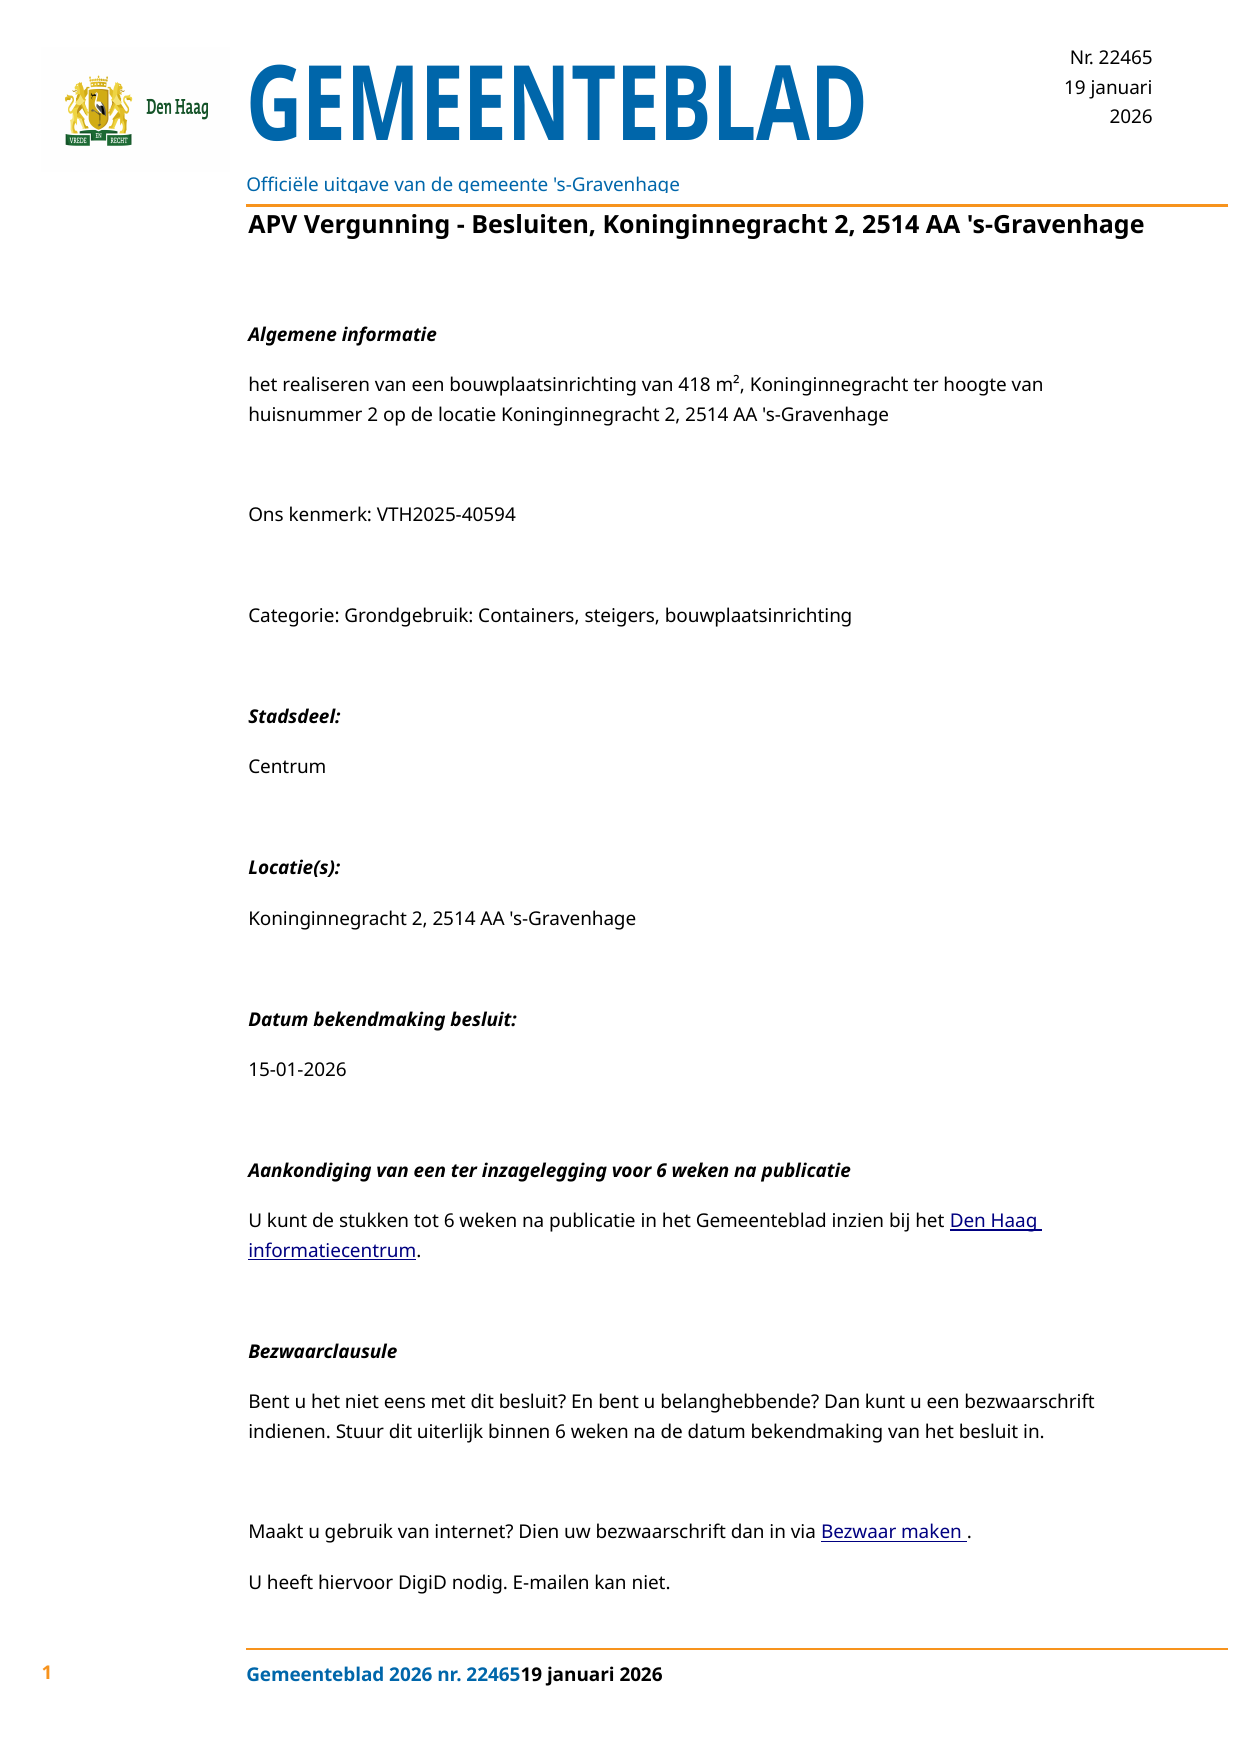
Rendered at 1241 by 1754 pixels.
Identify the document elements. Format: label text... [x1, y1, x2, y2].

text U heeft hiervoor DigiD nodig. E-mailen kan niet. [248, 1569, 1152, 1595]
text Categorie: Grondgebruik: Containers, steigers, bouwplaatsinrichting [248, 602, 1152, 628]
text Algemene informatie [248, 321, 1152, 346]
text Bezwaarclausule [248, 1338, 1152, 1363]
text Datum bekendmaking besluit: [248, 1006, 1152, 1031]
text Ons kenmerk: VTH2025-40594 [248, 502, 1152, 527]
text Locatie(s): [248, 854, 1152, 880]
text Stadsdeel: [248, 703, 1152, 729]
text Bent u het niet eens met dit besluit? En bent u belanghebbende? Dan kunt u een bezwaarschrift indienen. Stuur dit uiterlijk binnen 6 weken na de datum bekendmaking van het besluit in. [248, 1388, 1152, 1443]
text U kunt de stukken tot 6 weken na publicatie in het Gemeenteblad inzien bij het Den Haag informatiecentrum. [248, 1207, 1152, 1263]
text Koninginnegracht 2, 2514 AA 's-Gravenhage [248, 905, 1152, 931]
text Centrum [248, 754, 1152, 779]
text Aankondiging van een ter inzagelegging voor 6 weken na publicatie [248, 1157, 1152, 1183]
text 15-01-2026 [248, 1056, 1152, 1082]
text het realiseren van een bouwplaatsinrichting van 418 m², Koninginnegracht ter hoogte van huisnummer 2 op de locatie Koninginnegracht 2, 2514 AA 's-Gravenhage [248, 371, 1152, 426]
text APV Vergunning - Besluiten, Koninginnegracht 2, 2514 AA 's-Gravenhage [248, 207, 1152, 241]
text Maakt u gebruik van internet? Dien uw bezwaarschrift dan in via Bezwaar maken . [248, 1519, 1152, 1544]
picture [41, 47, 231, 172]
